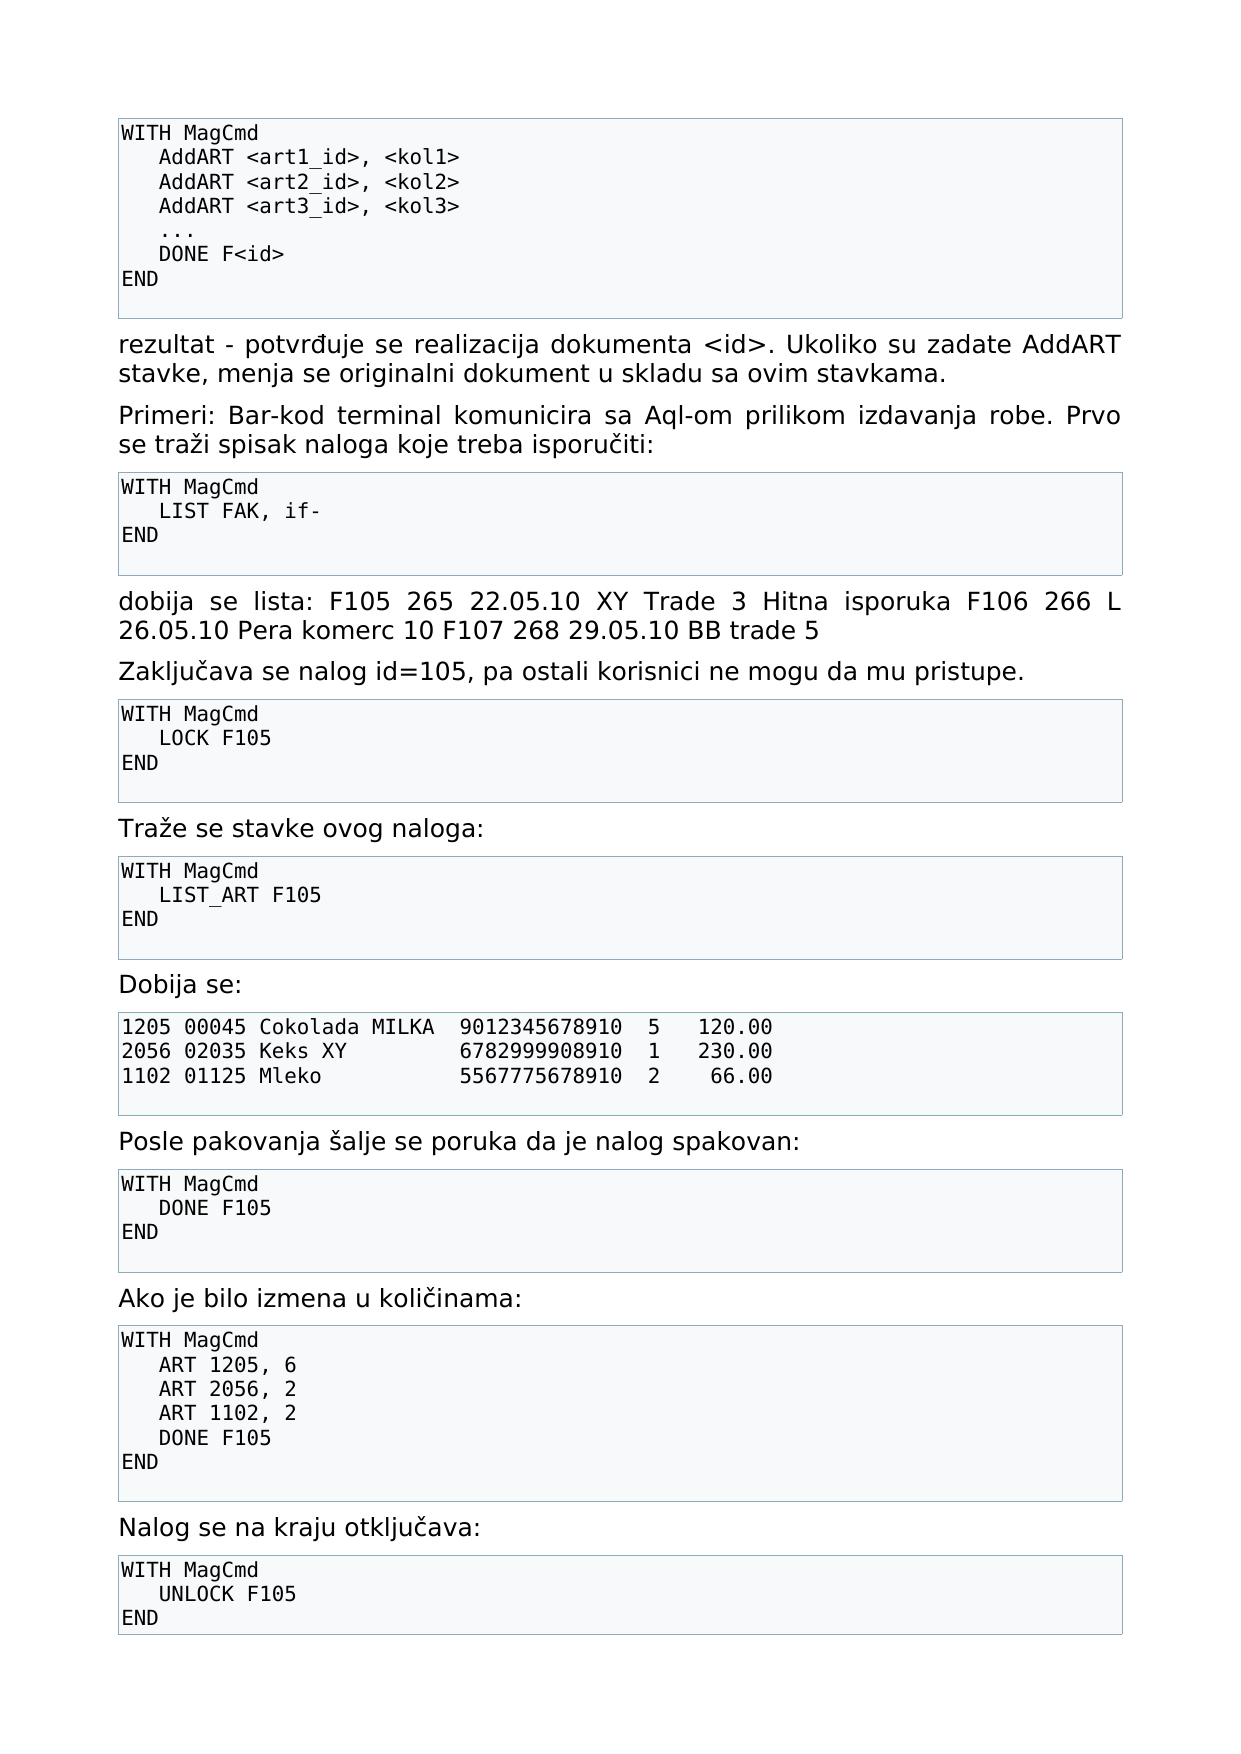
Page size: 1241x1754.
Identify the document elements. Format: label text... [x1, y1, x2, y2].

text WITH MagCmd DONE F105 END [119, 1170, 1122, 1272]
text WITH MagCmd LIST_ART F105 END [119, 857, 1122, 959]
text 1205 00045 Cokolada MILKA 9012345678910 5 120.00 2056 02035 Keks XY 6782999908910 1 230.00 1102 01125 Mleko 5567775678910 2 66.00 [119, 1013, 1122, 1115]
text WITH MagCmd LIST FAK, if- END [119, 473, 1122, 575]
text Zaključava se nalog id=105, pa ostali korisnici ne mogu da mu pristupe. [118, 657, 1122, 687]
text WITH MagCmd ART 1205, 6 ART 2056, 2 ART 1102, 2 DONE F105 END [119, 1326, 1122, 1501]
text dobija se lista: F105 265 22.05.10 XY Trade 3 Hitna isporuka F106 266 L 26.05.10 Pera komerc 10 F107 268 29.05.10 BB trade 5 [118, 587, 1122, 645]
text WITH MagCmd AddART <art1_id>, <kol1> AddART <art2_id>, <kol2> AddART <art3_id>, <kol3> ... DONE F<id> END [119, 119, 1122, 318]
text rezultat - potvrđuje se realizacija dokumenta <id>. Ukoliko su zadate AddART stavke, menja se originalni dokument u skladu sa ovim stavkama. [118, 330, 1122, 388]
text Posle pakovanja šalje se poruka da je nalog spakovan: [118, 1127, 1122, 1156]
text WITH MagCmd UNLOCK F105 END [119, 1556, 1122, 1634]
text Primeri: Bar-kod terminal komunicira sa Aql-om prilikom izdavanja robe. Prvo se traži spisak naloga koje treba isporučiti: [118, 401, 1122, 459]
text Dobija se: [118, 971, 1122, 1000]
text Ako je bilo izmena u količinama: [118, 1284, 1122, 1313]
text WITH MagCmd LOCK F105 END [119, 700, 1122, 802]
text Traže se stavke ovog naloga: [118, 814, 1122, 843]
text Nalog se na kraju otključava: [118, 1513, 1122, 1542]
